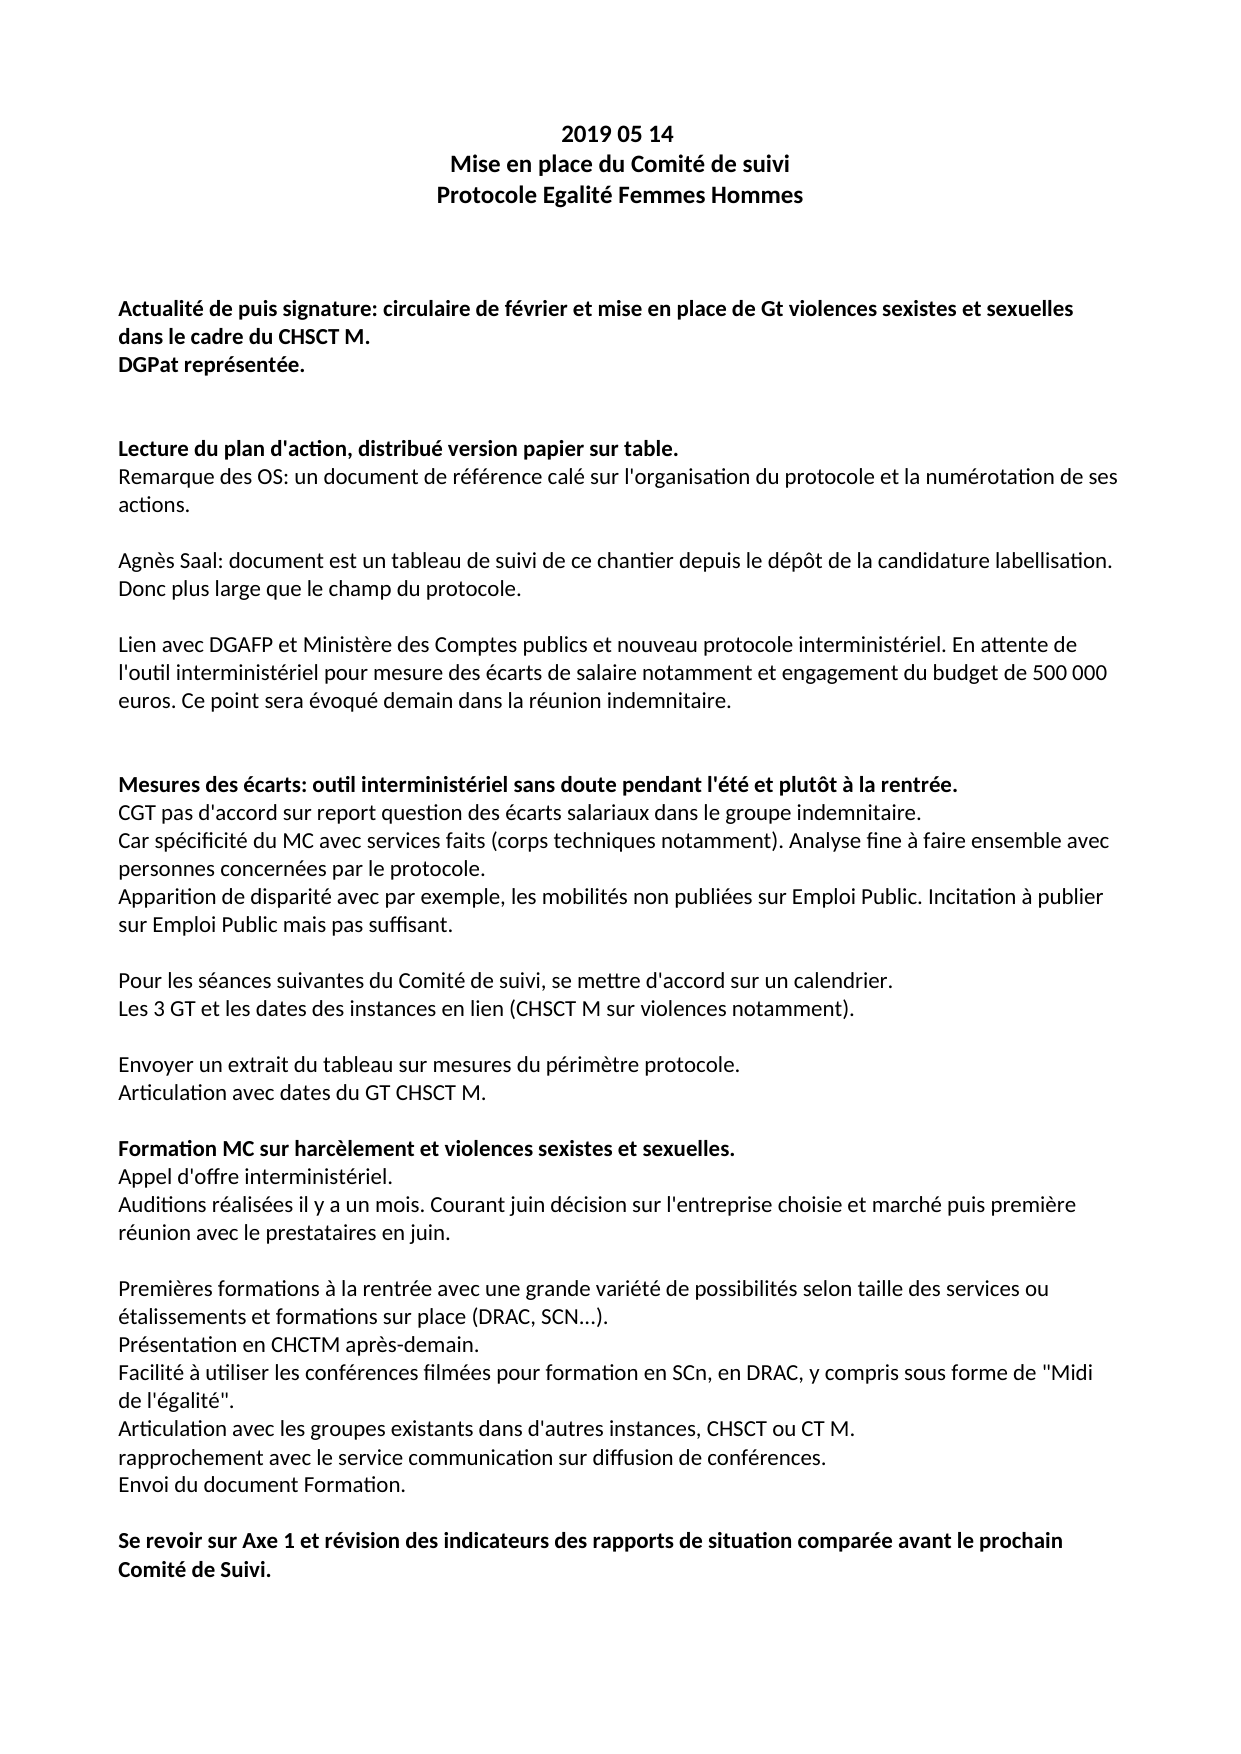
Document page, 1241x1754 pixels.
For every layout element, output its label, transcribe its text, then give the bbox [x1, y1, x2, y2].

text Facilité à utiliser les conférences filmées pour formation en SCn, en DRAC, y compris sous forme de "Midi de l'égalité". [118, 1358, 1122, 1414]
text Car spécificité du MC avec services faits (corps techniques notamment). Analyse fine à faire ensemble avec personnes concernées par le protocole. [118, 826, 1122, 882]
text Articulation avec dates du GT CHSCT M. [118, 1078, 1122, 1106]
text Apparition de disparité avec par exemple, les mobilités non publiées sur Emploi Public. Incitation à publier sur Emploi Public mais pas suffisant. [118, 882, 1122, 938]
text Formation MC sur harcèlement et violences sexistes et sexuelles. [118, 1134, 1122, 1162]
text Lien avec DGAFP et Ministère des Comptes publics et nouveau protocole interministériel. En attente de l'outil interministériel pour mesure des écarts de salaire notamment et engagement du budget de 500 000 euros. Ce point sera évoqué demain dans la réunion indemnitaire. [118, 630, 1122, 714]
text Se revoir sur Axe 1 et révision des indicateurs des rapports de situation comparée avant le prochain Comité de Suivi. [118, 1527, 1122, 1583]
text Auditions réalisées il y a un mois. Courant juin décision sur l'entreprise choisie et marché puis première réunion avec le prestataires en juin. [118, 1190, 1122, 1246]
text Présentation en CHCTM après-demain. [118, 1331, 1122, 1358]
text Mise en place du Comité de suivi [118, 149, 1122, 179]
text rapprochement avec le service communication sur diffusion de conférences. [118, 1443, 1122, 1471]
text Lecture du plan d'action, distribué version papier sur table. [118, 434, 1122, 462]
text Protocole Egalité Femmes Hommes [118, 179, 1122, 210]
text Appel d'offre interministériel. [118, 1162, 1122, 1190]
text Mesures des écarts: outil interministériel sans doute pendant l'été et plutôt à la rentrée. [118, 770, 1122, 798]
text Agnès Saal: document est un tableau de suivi de ce chantier depuis le dépôt de la candidature labellisation. Donc plus large que le champ du protocole. [118, 546, 1122, 602]
text Remarque des OS: un document de référence calé sur l'organisation du protocole et la numérotation de ses actions. [118, 462, 1122, 518]
text Premières formations à la rentrée avec une grande variété de possibilités selon taille des services ou étalissements et formations sur place (DRAC, SCN...). [118, 1274, 1122, 1331]
text Envoyer un extrait du tableau sur mesures du périmètre protocole. [118, 1050, 1122, 1078]
text Les 3 GT et les dates des instances en lien (CHSCT M sur violences notamment). [118, 994, 1122, 1022]
text CGT pas d'accord sur report question des écarts salariaux dans le groupe indemnitaire. [118, 798, 1122, 826]
text 2019 05 14 [118, 118, 1122, 149]
text DGPat représentée. [118, 350, 1122, 378]
text Actualité de puis signature: circulaire de février et mise en place de Gt violences sexistes et sexuelles dans le cadre du CHSCT M. [118, 294, 1122, 350]
text Envoi du document Formation. [118, 1471, 1122, 1499]
text Pour les séances suivantes du Comité de suivi, se mettre d'accord sur un calendrier. [118, 966, 1122, 994]
text Articulation avec les groupes existants dans d'autres instances, CHSCT ou CT M. [118, 1414, 1122, 1443]
